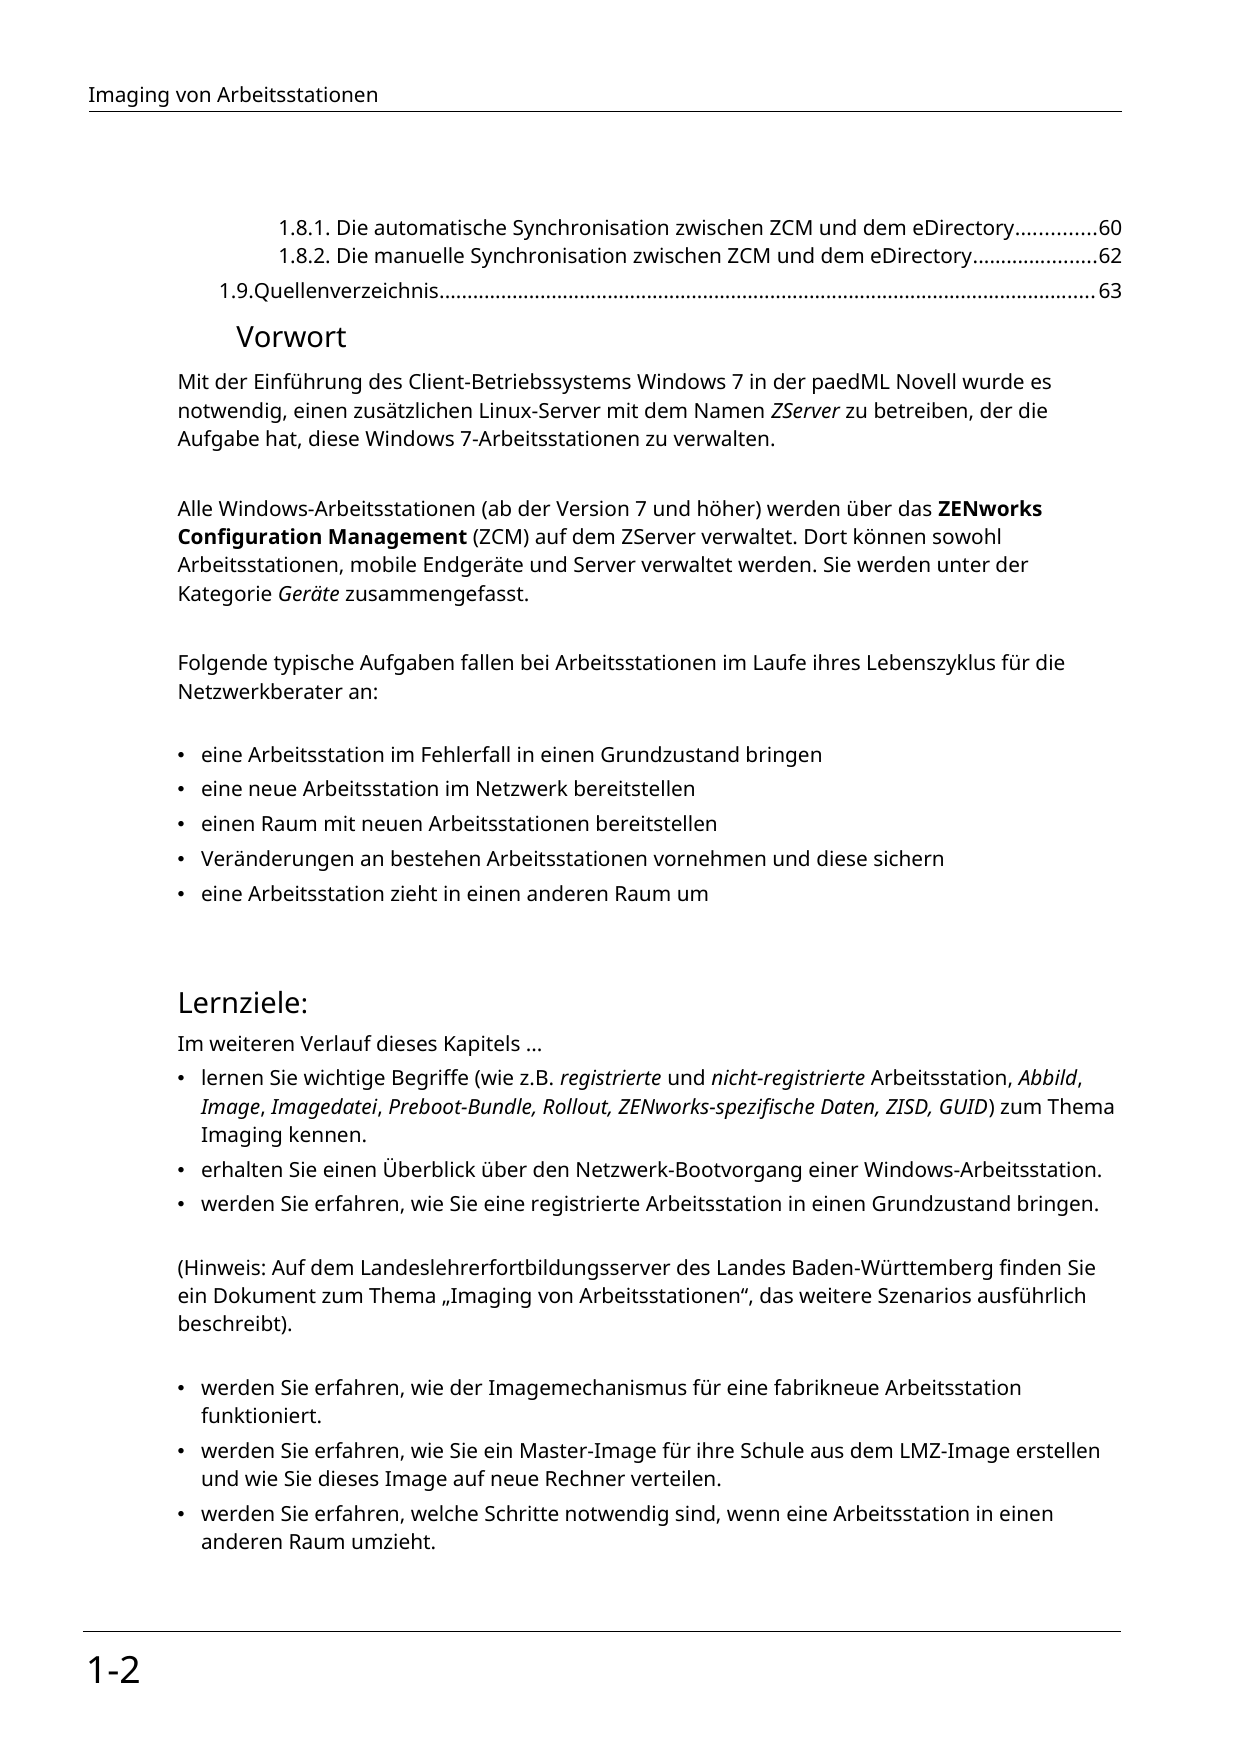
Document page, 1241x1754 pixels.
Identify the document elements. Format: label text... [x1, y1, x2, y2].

list werden Sie erfahren, welche Schritte notwendig sind, wenn eine Arbeitsstation in einen anderen Raum umzieht. [177, 1499, 1122, 1556]
text 1.8.1. Die automatische Synchronisation zwischen ZCM und dem eDirectory 60 [278, 213, 1122, 241]
list werden Sie erfahren, wie Sie eine registrierte Arbeitsstation in einen Grundzustand bringen. [177, 1189, 1122, 1246]
text Lernziele: [177, 983, 1122, 1022]
text Alle Windows-Arbeitsstationen (ab der Version 7 und höher) werden über das ZENworks Configuration Management (ZCM) auf dem ZServer verwaltet. Dort können sowohl Arbeitsstationen, mobile Endgeräte und Server verwaltet werden. Sie werden unter der Kategorie Geräte zusammengefasst. [177, 494, 1122, 607]
text (Hinweis: Auf dem Landeslehrerfortbildungsserver des Landes Baden-Württemberg finden Sie ein Dokument zum Thema „Imaging von Arbeitsstationen“, das weitere Szenarios ausführlich beschreibt). [177, 1253, 1122, 1366]
text 1.9.Quellenverzeichnis 63 [219, 276, 1122, 304]
list Veränderungen an bestehen Arbeitsstationen vornehmen und diese sichern [177, 844, 1122, 872]
list lernen Sie wichtige Begriffe (wie z.B. registrierte und nicht-registrierte Arbeitsstation, Abbild, Image, Imagedatei, Preboot-Bundle, Rollout, ZENworks-spezifische Daten, ZISD, GUID) zum Thema Imaging kennen. [177, 1063, 1122, 1149]
text Mit der Einführung des Client-Betriebssystems Windows 7 in der paedML Novell wurde es notwendig, einen zusätzlichen Linux-Server mit dem Namen ZServer zu betreiben, der die Aufgabe hat, diese Windows 7-Arbeitsstationen zu verwalten. [177, 367, 1122, 453]
text Folgende typische Aufgaben fallen bei Arbeitsstationen im Laufe ihres Lebenszyklus für die Netzwerkberater an: [177, 648, 1122, 734]
list eine neue Arbeitsstation im Netzwerk bereitstellen [177, 774, 1122, 803]
text 1.8.2. Die manuelle Synchronisation zwischen ZCM und dem eDirectory 62 [278, 241, 1122, 269]
list einen Raum mit neuen Arbeitsstationen bereitstellen [177, 809, 1122, 838]
list werden Sie erfahren, wie Sie ein Master-Image für ihre Schule aus dem LMZ-Image erstellen und wie Sie dieses Image auf neue Rechner verteilen. [177, 1436, 1122, 1493]
list eine Arbeitsstation im Fehlerfall in einen Grundzustand bringen [177, 740, 1122, 768]
list eine Arbeitsstation zieht in einen anderen Raum um [177, 879, 1122, 907]
subtitle Vorwort [177, 316, 1122, 356]
list werden Sie erfahren, wie der Imagemechanismus für eine fabrikneue Arbeitsstation funktioniert. [177, 1373, 1122, 1429]
text Im weiteren Verlauf dieses Kapitels ... [177, 1029, 1122, 1057]
list erhalten Sie einen Überblick über den Netzwerk-Bootvorgang einer Windows-Arbeitsstation. [177, 1155, 1122, 1183]
